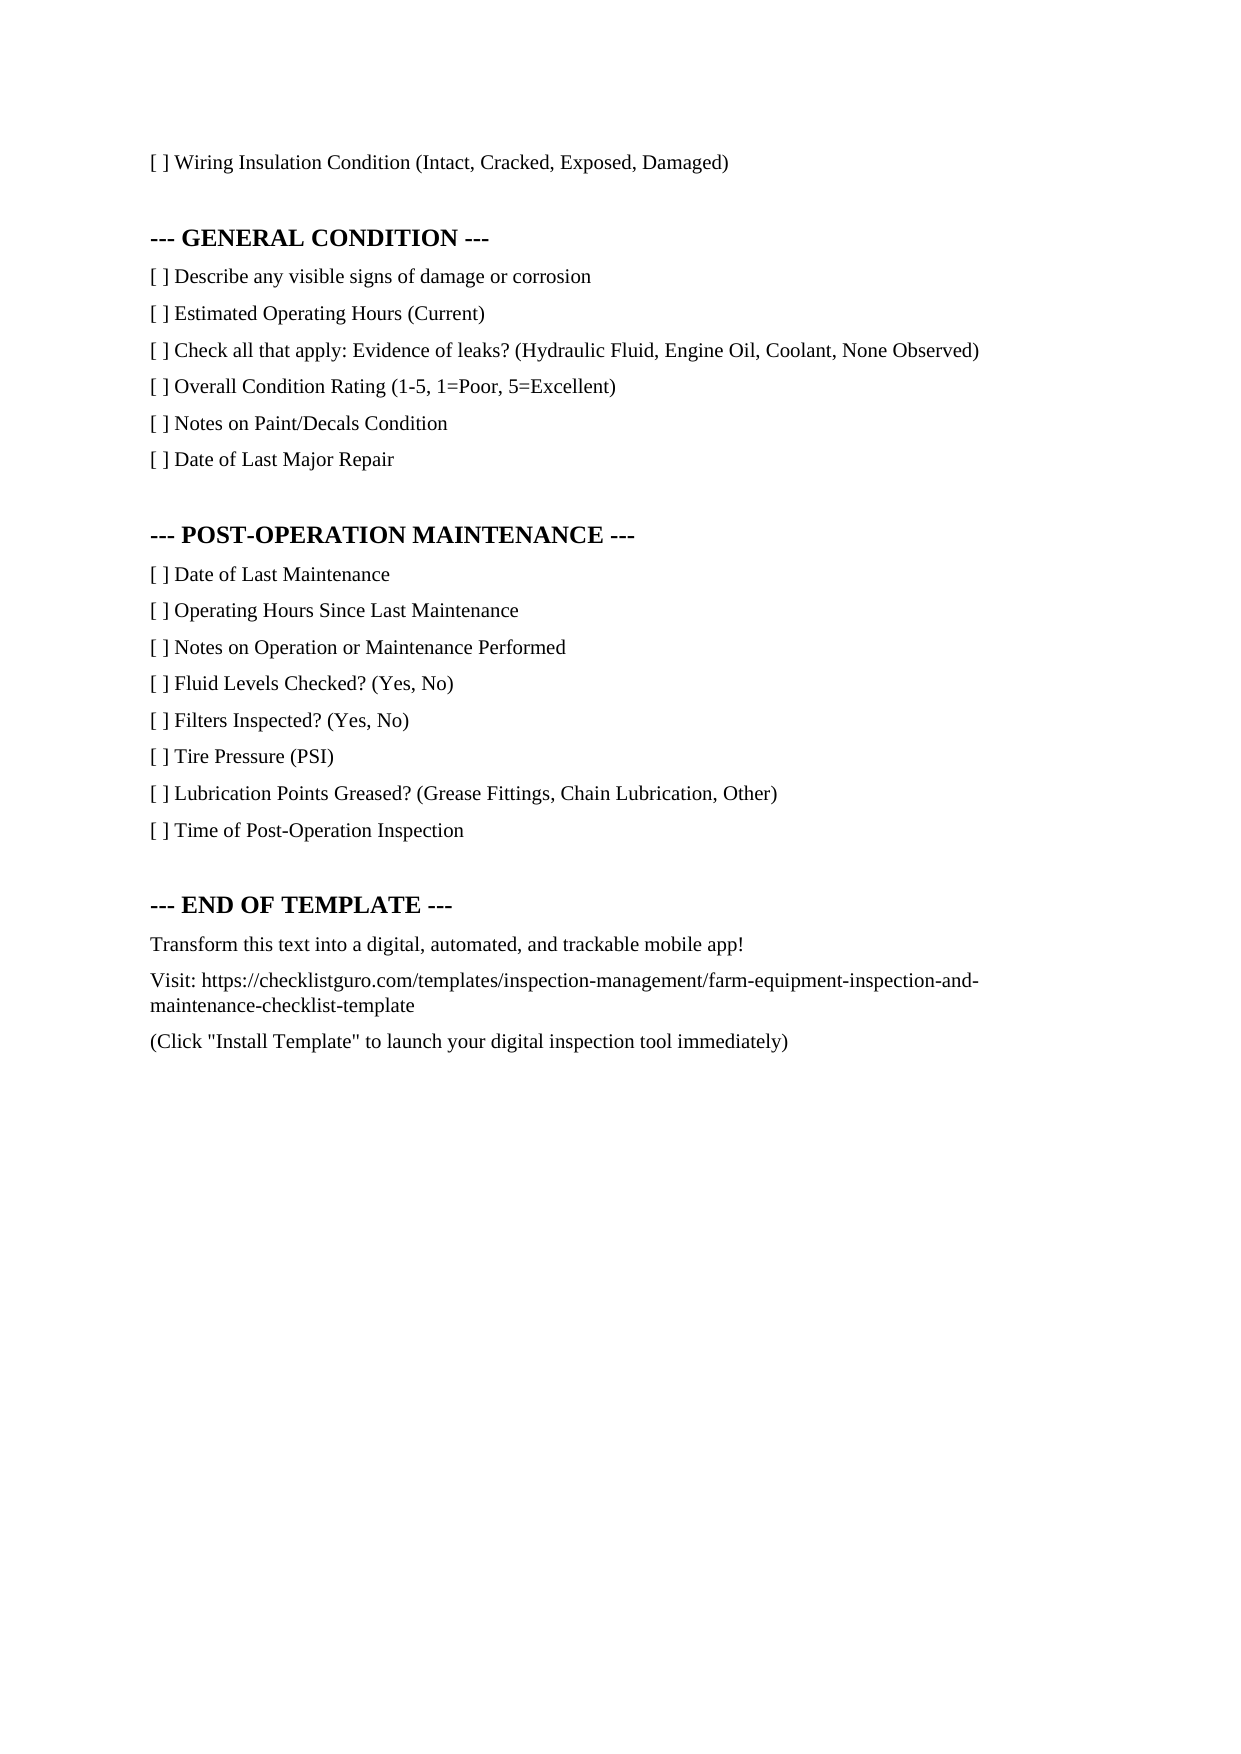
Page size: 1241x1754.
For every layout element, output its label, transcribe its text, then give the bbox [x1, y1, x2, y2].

text [ ] Notes on Paint/Decals Condition [150, 411, 1090, 435]
text Transform this text into a digital, automated, and trackable mobile app! [150, 932, 1090, 956]
text [ ] Lubrication Points Greased? (Grease Fittings, Chain Lubrication, Other) [150, 781, 1090, 805]
text --- GENERAL CONDITION --- [150, 223, 1090, 252]
text [ ] Estimated Operating Hours (Current) [150, 301, 1090, 325]
text (Click "Install Template" to launch your digital inspection tool immediately) [150, 1029, 1090, 1053]
text [ ] Wiring Insulation Condition (Intact, Cracked, Exposed, Damaged) [150, 150, 1090, 174]
text [ ] Date of Last Maintenance [150, 562, 1090, 586]
text [ ] Tire Pressure (PSI) [150, 744, 1090, 768]
text [ ] Time of Post-Operation Inspection [150, 817, 1090, 842]
text [ ] Fluid Levels Checked? (Yes, No) [150, 671, 1090, 695]
text [ ] Date of Last Major Repair [150, 447, 1090, 471]
text [ ] Describe any visible signs of damage or corrosion [150, 264, 1090, 288]
text --- END OF TEMPLATE --- [150, 891, 1090, 919]
text Visit: https://checklistguro.com/templates/inspection-management/farm-equipment-inspection-and-maintenance-checklist-template [150, 968, 1090, 1017]
text --- POST-OPERATION MAINTENANCE --- [150, 520, 1090, 549]
text [ ] Filters Inspected? (Yes, No) [150, 708, 1090, 732]
text [ ] Operating Hours Since Last Maintenance [150, 598, 1090, 622]
text [ ] Overall Condition Rating (1-5, 1=Poor, 5=Excellent) [150, 374, 1090, 398]
text [ ] Check all that apply: Evidence of leaks? (Hydraulic Fluid, Engine Oil, Coolant, None Observed) [150, 337, 1090, 362]
text [ ] Notes on Operation or Maintenance Performed [150, 635, 1090, 659]
